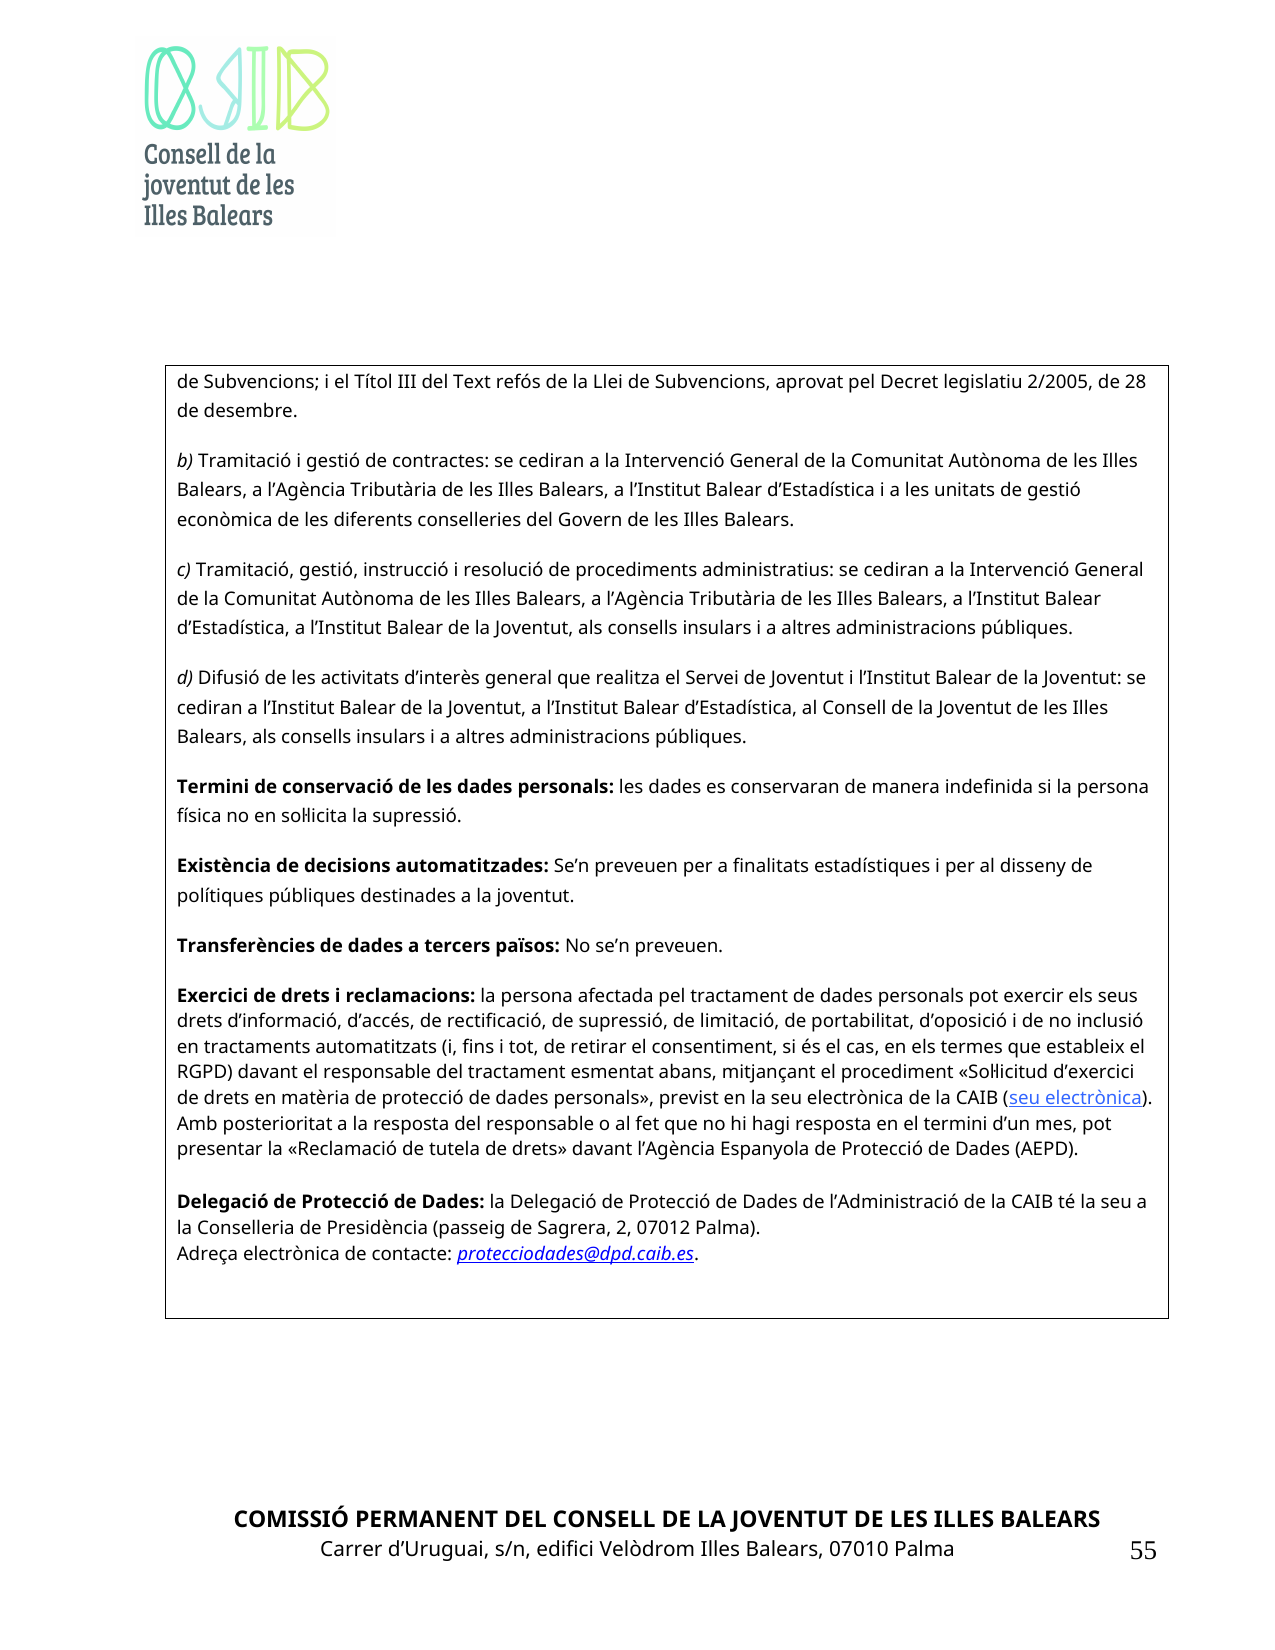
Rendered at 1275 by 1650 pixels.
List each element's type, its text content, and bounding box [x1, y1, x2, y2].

picture [135, 36, 336, 237]
table_cell de Subvencions; i el Títol III del Text refós de la Llei de Subvencions, aprovat pel Decret legislatiu 2/2005, de 28 de desembre. b) Tramitació i gestió de contractes: se cediran a la Intervenció General de la Comunitat Autònoma de les Illes Balears, a l’Agència Tributària de les Illes Balears, a l’Institut Balear d’Estadística i a les unitats de gestió econòmica de les diferents conselleries del Govern de les Illes Balears. c) Tramitació, gestió, instrucció i resolució de procediments administratius: se cediran a la Intervenció General de la Comunitat Autònoma de les Illes Balears, a l’Agència Tributària de les Illes Balears, a l’Institut Balear d’Estadística, a l’Institut Balear de la Joventut, als consells insulars i a altres administracions públiques. d) Difusió de les activitats d’interès general que realitza el Servei de Joventut i l’Institut Balear de la Joventut: se cediran a l’Institut Balear de la Joventut, a l’Institut Balear d’Estadística, al Consell de la Joventut de les Illes Balears, als consells insulars i a altres administracions públiques. Termini de conservació de les dades personals: les dades es conservaran de manera indefinida si la persona física no en sol·licita la supressió. Existència de decisions automatitzades: Se’n preveuen per a finalitats estadístiques i per al disseny de polítiques públiques destinades a la joventut. Transferències de dades a tercers països: No se’n preveuen. Exercici de drets i reclamacions: la persona afectada pel tractament de dades personals pot exercir els seus drets d’informació, d’accés, de rectificació, de supressió, de limitació, de portabilitat, d’oposició i de no inclusió en tractaments automatitzats (i, fins i tot, de retirar el consentiment, si és el cas, en els termes que estableix el RGPD) davant el responsable del tractament esmentat abans, mitjançant el procediment «Sol·licitud d’exercici de drets en matèria de protecció de dades personals», previst en la seu electrònica de la CAIB (seu electrònica). Amb posterioritat a la resposta del responsable o al fet que no hi hagi resposta en el termini d’un mes, pot presentar la «Reclamació de tutela de drets» davant l’Agència Espanyola de Protecció de Dades (AEPD). Delegació de Protecció de Dades: la Delegació de Protecció de Dades de l’Administració de la CAIB té la seu a la Conselleria de Presidència (passeig de Sagrera, 2, 07012 Palma). Adreça electrònica de contacte: protecciodades@dpd.caib.es. [166, 366, 1168, 1318]
